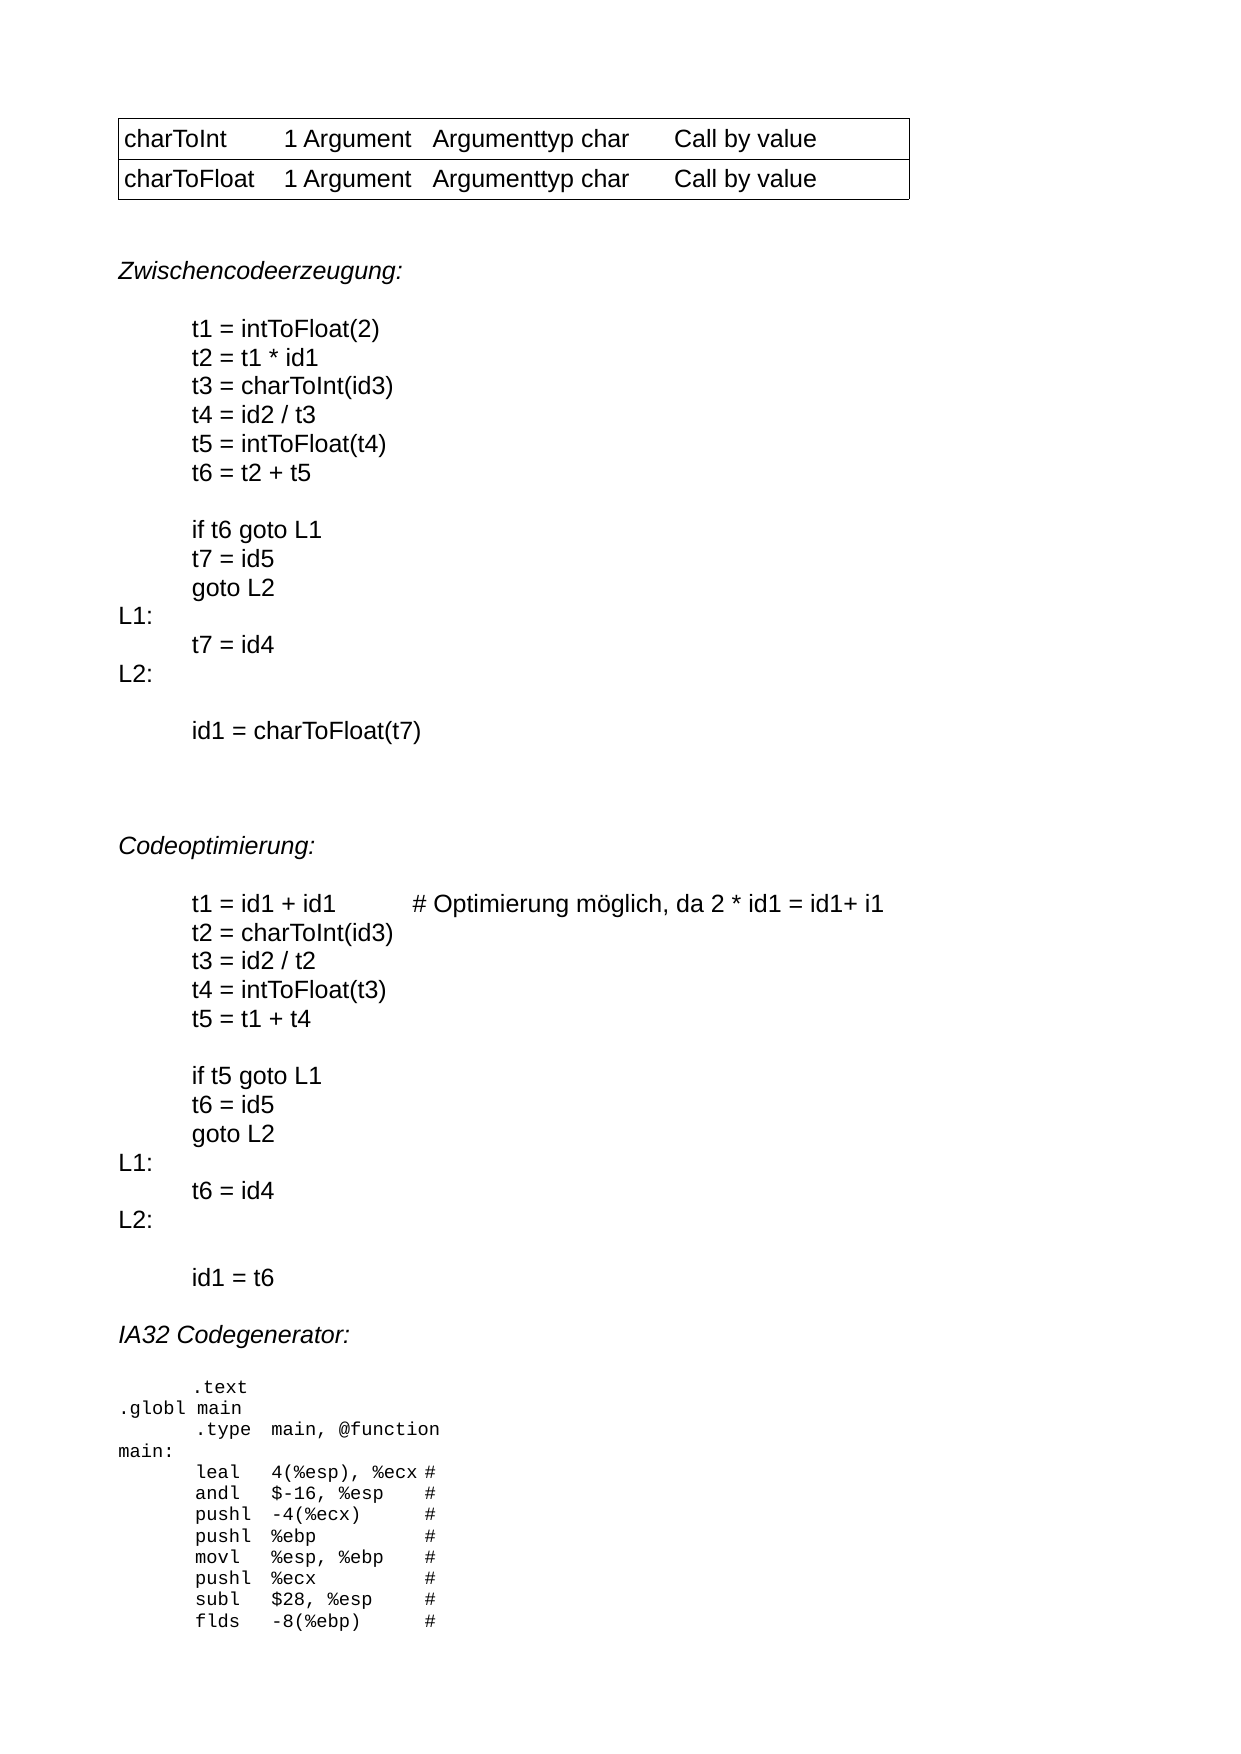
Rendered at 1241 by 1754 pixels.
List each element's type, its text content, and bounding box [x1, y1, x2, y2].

text t6 = id5 [118, 1090, 1122, 1119]
text L1: [118, 1148, 1122, 1176]
table_cell 1 Argument [278, 160, 427, 199]
text id1 = t6 [118, 1263, 1122, 1291]
table_cell charToInt [119, 119, 278, 158]
text IA32 Codegenerator: [118, 1320, 1122, 1349]
text t3 = charToInt(id3) [118, 371, 1122, 400]
text pushl %ebp # [118, 1526, 1122, 1548]
table_cell Argumenttyp char [427, 160, 668, 199]
text leal 4(%esp), %ecx # [118, 1463, 1122, 1484]
text t2 = charToInt(id3) [118, 918, 1122, 946]
table_cell Call by value [668, 119, 909, 158]
text t6 = id4 [118, 1176, 1122, 1205]
text t5 = intToFloat(t4) [118, 429, 1122, 458]
table_cell Argumenttyp char [427, 119, 668, 158]
text t5 = t1 + t4 [118, 1004, 1122, 1033]
text id1 = charToFloat(t7) [118, 716, 1122, 745]
text L2: [118, 659, 1122, 688]
text t4 = intToFloat(t3) [118, 975, 1122, 1004]
text andl $-16, %esp # [118, 1484, 1122, 1505]
text pushl -4(%ecx) # [118, 1505, 1122, 1526]
text goto L2 [118, 573, 1122, 601]
text L1: [118, 601, 1122, 630]
text t3 = id2 / t2 [118, 946, 1122, 975]
text t6 = t2 + t5 [118, 458, 1122, 486]
text flds -8(%ebp) # [118, 1611, 1122, 1633]
text .text [118, 1378, 1122, 1399]
text pushl %ecx # [118, 1569, 1122, 1590]
text main: [118, 1441, 1122, 1463]
text subl $28, %esp # [118, 1590, 1122, 1611]
text goto L2 [118, 1119, 1122, 1148]
text t1 = intToFloat(2) [118, 314, 1122, 343]
text t2 = t1 * id1 [118, 343, 1122, 371]
text .globl main [118, 1399, 1122, 1420]
text .type main, @function [118, 1420, 1122, 1441]
text L2: [118, 1205, 1122, 1234]
text if t6 goto L1 [118, 515, 1122, 544]
text Codeoptimierung: [118, 831, 1122, 860]
text movl %esp, %ebp # [118, 1548, 1122, 1569]
text Zwischencodeerzeugung: [118, 256, 1122, 285]
table_cell charToFloat [119, 160, 278, 199]
text t1 = id1 + id1 # Optimierung möglich, da 2 * id1 = id1+ i1 [118, 889, 1122, 918]
text t4 = id2 / t3 [118, 400, 1122, 429]
text t7 = id5 [118, 544, 1122, 573]
table_cell Call by value [668, 160, 909, 199]
text t7 = id4 [118, 630, 1122, 659]
text if t5 goto L1 [118, 1061, 1122, 1090]
table_cell 1 Argument [278, 119, 427, 158]
